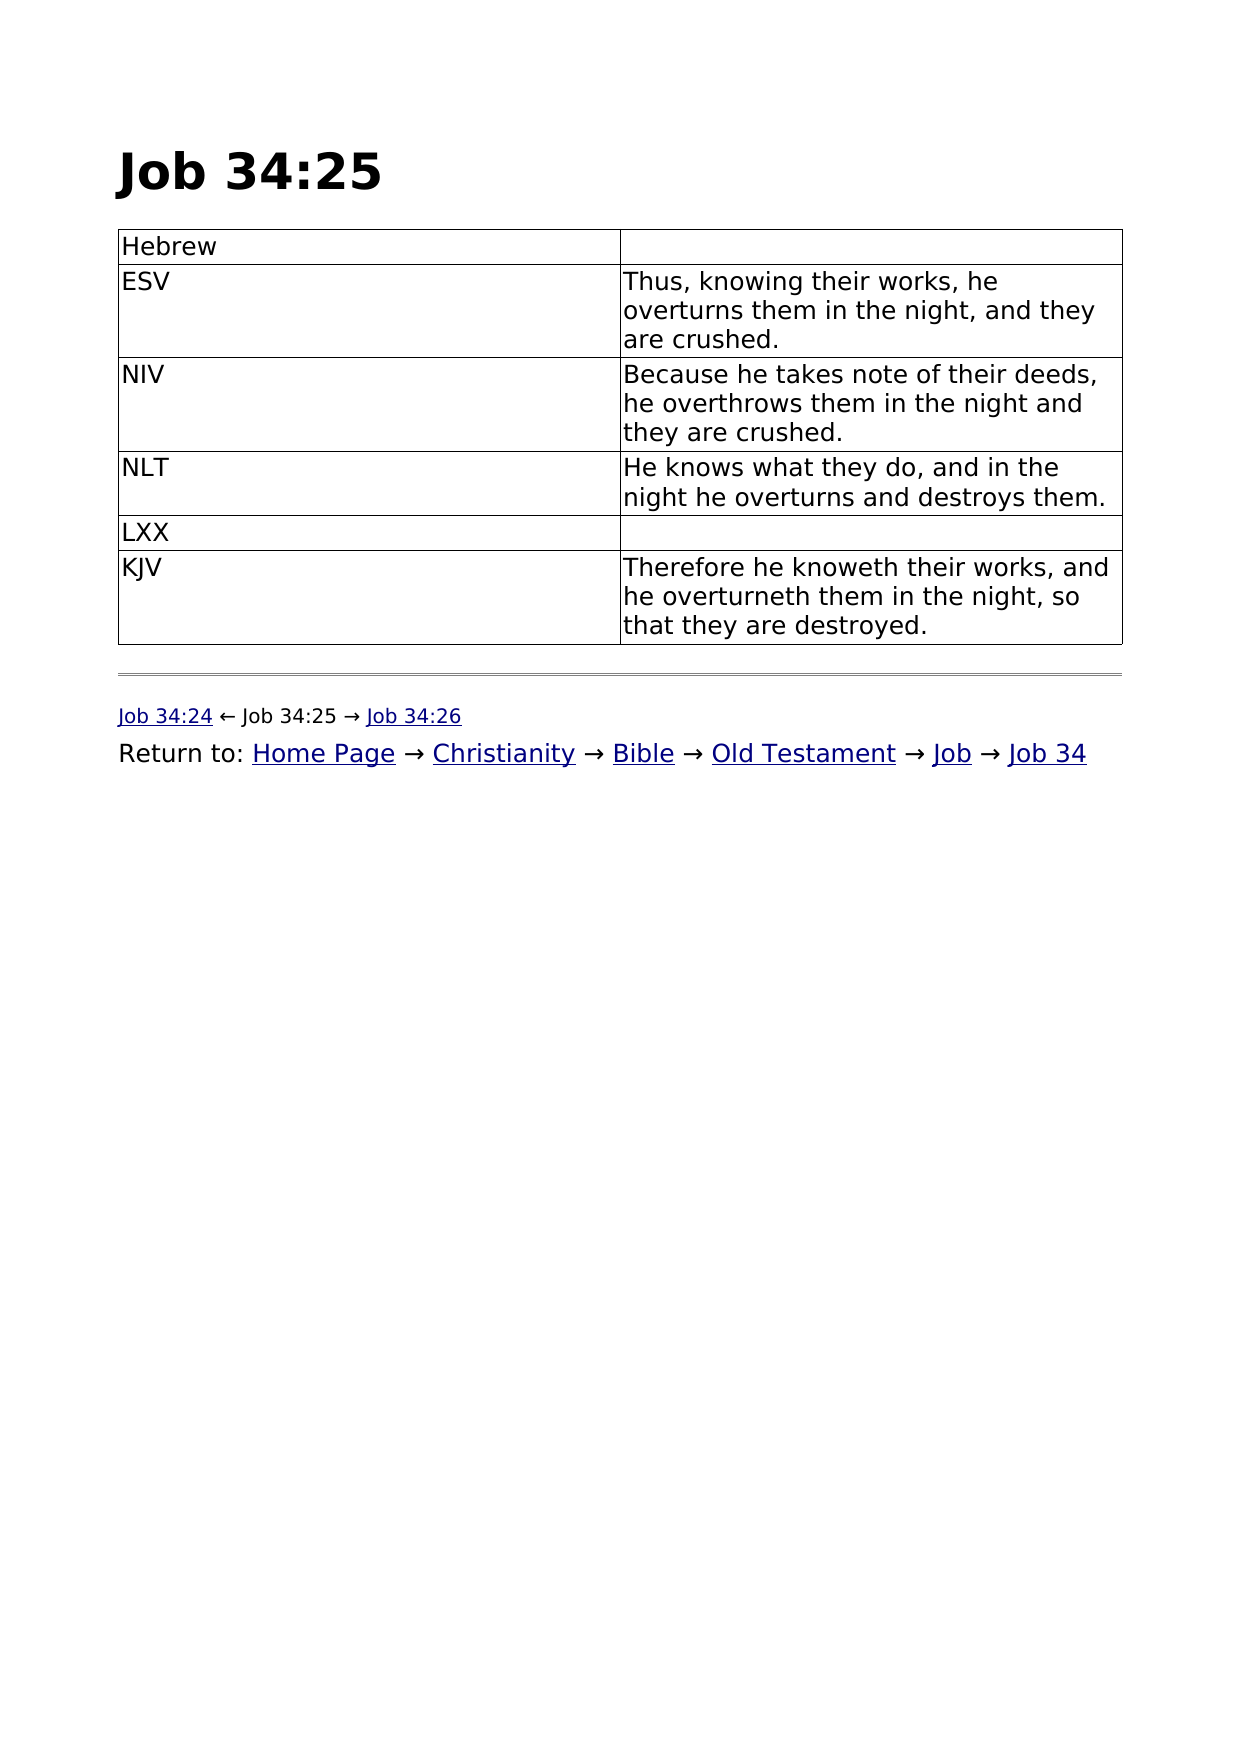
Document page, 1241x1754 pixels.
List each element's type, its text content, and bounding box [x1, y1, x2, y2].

table_cell Because he takes note of their deeds, he overthrows them in the night and they are crushed. [621, 358, 1122, 451]
table_cell KJV [119, 551, 620, 643]
table_cell NIV [119, 358, 620, 451]
table_cell [621, 516, 1122, 550]
table_header Hebrew [119, 230, 620, 264]
subtitle Job 34:25 [118, 143, 1122, 201]
table_cell Thus, knowing their works, he overturns them in the night, and they are crushed. [621, 265, 1122, 357]
table_header [621, 230, 1122, 264]
table_cell Therefore he knoweth their works, and he overturneth them in the night, so that they are destroyed. [621, 551, 1122, 643]
table_cell NLT [119, 452, 620, 515]
text Return to: Home Page → Christianity → Bible → Old Testament → Job → Job 34 [118, 739, 1122, 768]
text Job 34:24 ← Job 34:25 → Job 34:26 [118, 705, 1122, 739]
table_cell ESV [119, 265, 620, 357]
table_cell He knows what they do, and in the night he overturns and destroys them. [621, 452, 1122, 515]
table_cell LXX [119, 516, 620, 550]
